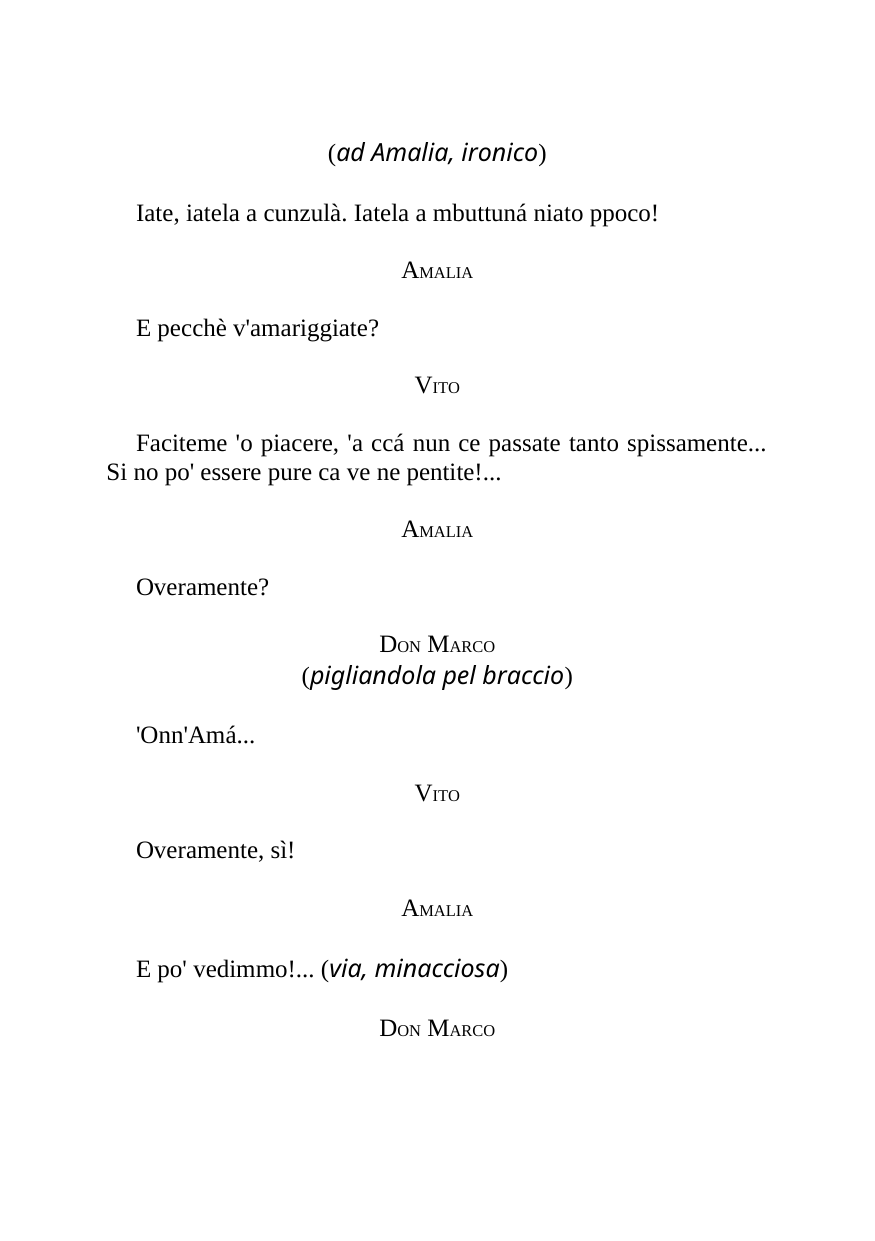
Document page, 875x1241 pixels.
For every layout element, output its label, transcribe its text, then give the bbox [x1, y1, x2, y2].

text Overamente, sì! [106, 836, 768, 864]
text Amalia [106, 255, 768, 284]
text Faciteme 'o piacere, 'a ccá nun ce passate tanto spissamente... Si no po' essere pure ca ve ne pentite!... [106, 428, 768, 485]
text Overamente? [106, 572, 768, 600]
text Vito [106, 370, 768, 399]
text E pecchè v'amariggiate? [106, 313, 768, 342]
text Vito [106, 778, 768, 807]
text (pigliandola pel braccio) [106, 658, 768, 692]
text Don Marco [106, 1013, 768, 1042]
text Iate, iatela a cunzulà. Iatela a mbuttuná niato ppoco! [106, 198, 768, 227]
text Amalia [106, 514, 768, 543]
text Amalia [106, 893, 768, 922]
text Don Marco [106, 629, 768, 658]
text 'Onn'Amá... [106, 721, 768, 749]
text (ad Amalia, ironico) [106, 135, 768, 169]
text E po' vedimmo!... (via, minacciosa) [106, 951, 768, 985]
